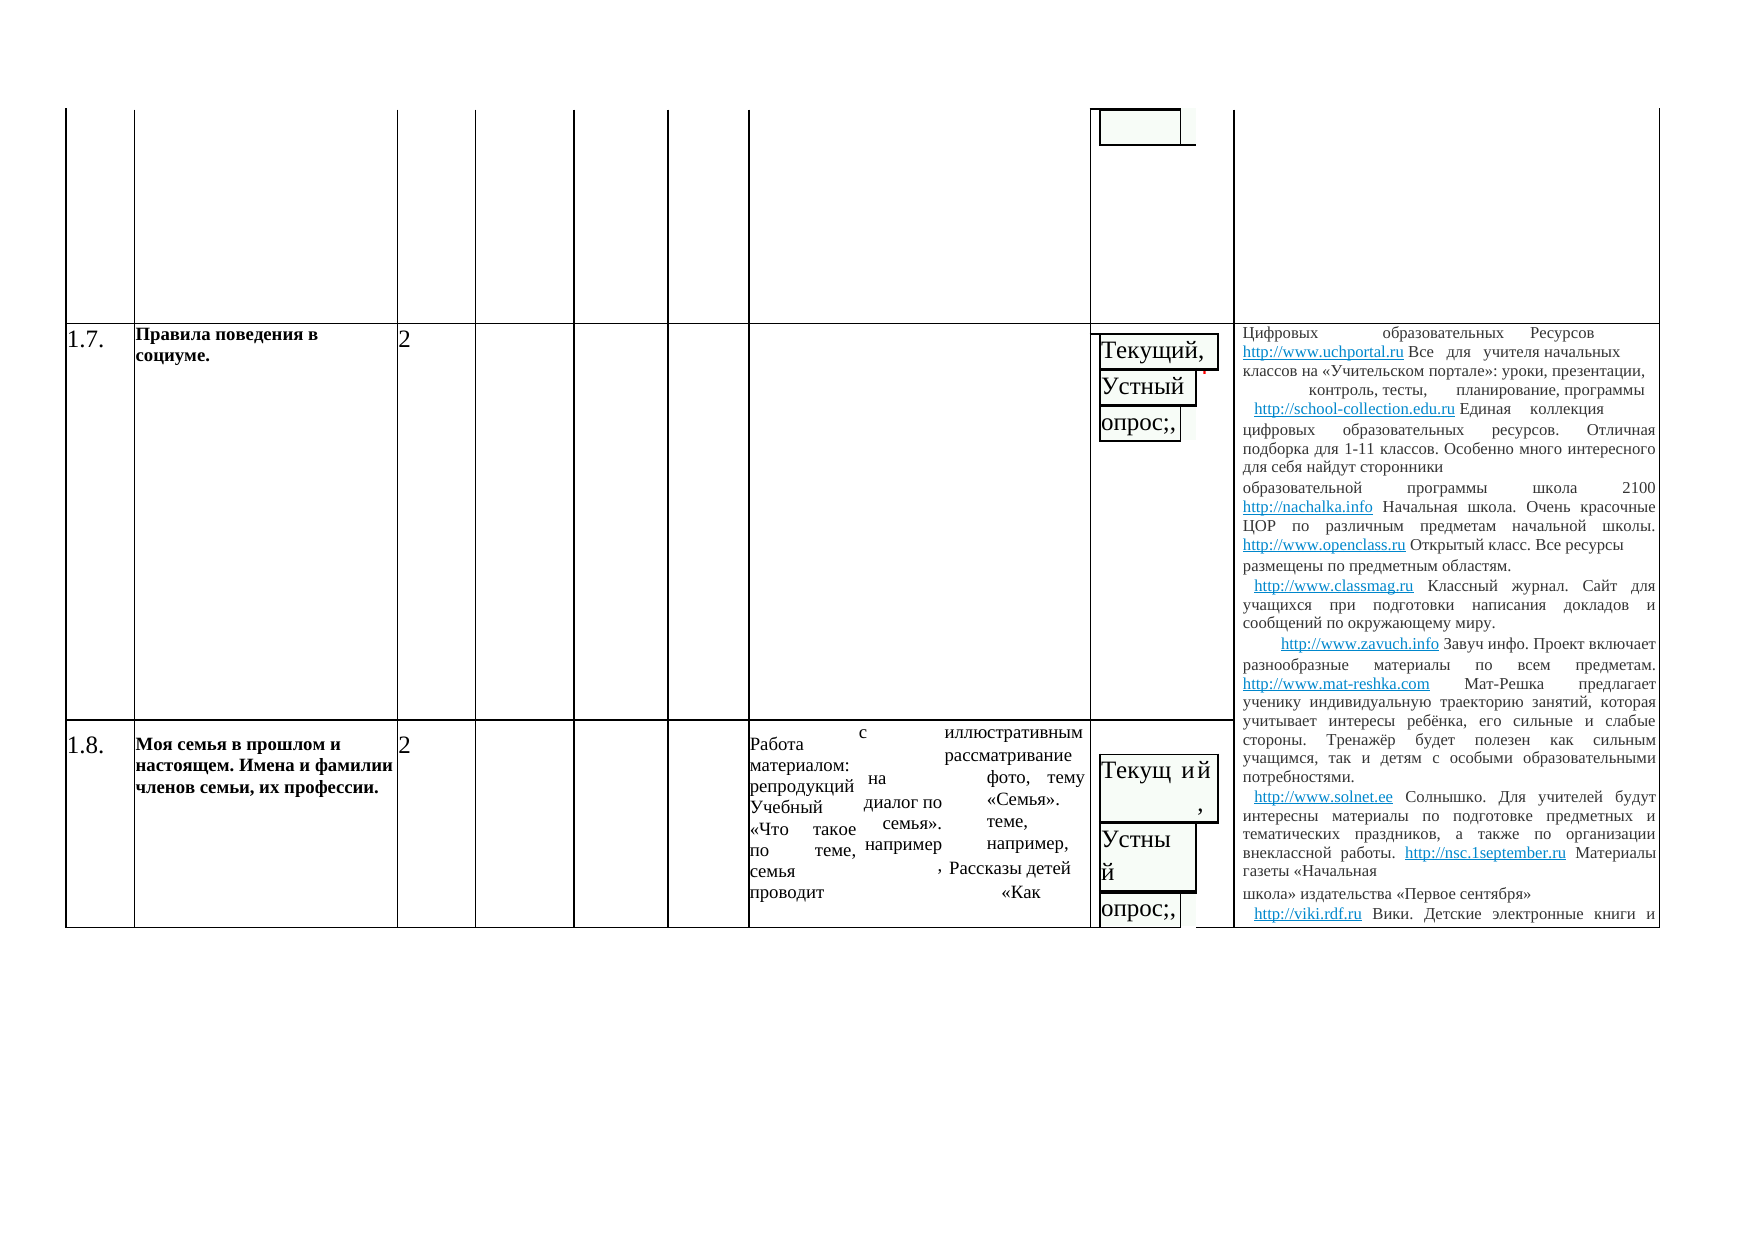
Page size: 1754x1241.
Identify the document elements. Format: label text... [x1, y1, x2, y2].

picture [1278, 679, 1283, 689]
table_cell Устный [1101, 371, 1195, 404]
table_cell [1181, 721, 1196, 753]
picture [1284, 581, 1288, 591]
picture [1397, 542, 1402, 550]
table_cell [1091, 324, 1218, 333]
table_cell [1196, 721, 1218, 753]
picture [1331, 542, 1336, 550]
table_cell с на диалог по семья». например, [858, 721, 943, 926]
picture [1493, 850, 1498, 858]
picture [1289, 404, 1293, 414]
table_cell Работа материалом: репродукций Учебный «Что такое по теме, семья проводит [750, 721, 858, 926]
table_cell [944, 324, 1090, 719]
picture [1335, 504, 1341, 512]
table_cell 1.8. [67, 721, 134, 926]
picture [1273, 540, 1277, 550]
picture [1260, 542, 1265, 550]
picture [1278, 540, 1283, 550]
table_cell [575, 324, 667, 719]
picture [1311, 639, 1315, 649]
picture [1308, 402, 1313, 414]
picture [1260, 681, 1265, 689]
picture [1440, 848, 1445, 858]
table_cell [1218, 721, 1233, 926]
table_cell Текущ [1101, 755, 1181, 821]
table_cell й, [1196, 755, 1217, 821]
table_cell и [1181, 755, 1196, 821]
picture [1281, 637, 1286, 649]
table_cell [476, 721, 573, 926]
table_cell Цифровых образовательных Ресурсов http://www.uchportal.ru Все для учителя начальных классов на «Учительском портале»: уроки, презентации, контроль, тесты, планирование, программы http://school-collection.edu.ru Единая коллекция цифровых образовательных ресурсов. Отличная подборка для 1-11 классов. Особенно много интересного для себя найдут сторонники образовательной программы школа 2100 http://nachalka.info Начальная школа. Очень красочные ЦОР по различным предметам начальной школы. http://www.openclass.ru Открытый класс. Все ресурсы размещены по предметным областям. http://www.classmag.ru Классный журнал. Сайт для учащихся при подготовки написания докладов и сообщений по окружающему миру. http://www.zavuch.info Завуч инфо. Проект включает разнообразные материалы по всем предметам. http://www.mat-reshka.com Мат-Решка предлагает ученику индивидуальную траекторию занятий, которая учитывает интересы ребёнка, его сильные и слабые стороны. Тренажёр будет полезен как сильным учащимся, так и детям с особыми образовательными потребностями. http://www.solnet.ee Солнышко. Для учителей будут интересны материалы по подготовке предметных и тематических праздников, а также по организации внеклассной работы. http://nsc.1september.ru Материалы газеты «Начальная школа» издательства «Первое сентября» http://viki.rdf.ru Вики. Детские электронные книги и презентации. Здесь можно найти адреса сайтов с презентациями к урокам http://www.nachalka.com/photo Началка. В фотогалерее лежат иллюстрации к урокам для начальной школы, в кинозале – коллекция образовательных мультиков и слайд-шоу, в библиотеке собрано более 500 ссылок на разработки уроков для начальной школы, статьи, полезные сайты http://bomoonlight.ru/azbuka Азбука в картинках и стихах для учеников 1-го класса. http://stranamasterov.ru «Страна Мастеров» Тематика сайта: прикладное творчество, мастерство во всех его проявлениях и окружающая среда. Материалы к урокам технологии. http://www.it-n.ru Здесь Вы найдете всевозможные материалы и ресурсы, касающиеся использования ИКТ в учебном процессе. Сообщество учителей начальной школы - «ИКТ в начальной школе» http://interneturok.ru Видеоуроки по основным предметам школьной программы. [1235, 324, 1659, 926]
picture [1284, 404, 1288, 414]
table_cell опрос;, [1101, 894, 1180, 926]
table_cell [669, 324, 748, 719]
table_cell Текущий, [1101, 335, 1217, 368]
picture [1260, 349, 1265, 358]
table_cell [1091, 721, 1100, 926]
table_cell Правила поведения в социуме. [135, 324, 397, 719]
table_cell [575, 721, 667, 926]
table_cell [1091, 110, 1100, 322]
picture [1289, 581, 1293, 591]
table_cell [1218, 324, 1233, 719]
table_cell [1100, 442, 1181, 719]
table_cell опрос;, [1101, 407, 1180, 440]
table_cell Устны й [1101, 824, 1181, 890]
table_cell [669, 721, 748, 926]
table_cell [1181, 440, 1196, 719]
picture [1260, 504, 1265, 513]
table_cell [1101, 111, 1180, 144]
table_cell [1100, 146, 1196, 322]
table_cell [1181, 894, 1196, 926]
table_cell [1181, 824, 1195, 890]
table_cell [750, 324, 858, 719]
table_cell иллюстративным рассматривание фото, тему «Семья». теме, например, Рассказы детей «Как наша свободное время» [944, 721, 1090, 926]
picture [1273, 502, 1277, 512]
table_cell [1196, 824, 1218, 926]
picture [1347, 349, 1352, 358]
picture [1316, 639, 1321, 649]
table_cell 2 [398, 721, 475, 926]
picture [1284, 909, 1288, 919]
picture [1273, 347, 1277, 357]
picture [1278, 347, 1283, 357]
picture [1380, 583, 1386, 591]
table_cell 1.7. [67, 324, 134, 719]
table_cell [858, 324, 943, 719]
table_cell [1181, 108, 1196, 144]
picture [1424, 402, 1428, 414]
table_cell 2 [398, 324, 475, 719]
picture [1278, 502, 1283, 512]
picture [1435, 848, 1439, 858]
picture [1273, 679, 1277, 689]
picture [1405, 846, 1410, 858]
picture [1289, 792, 1293, 802]
table_cell [476, 324, 573, 719]
table_cell [1091, 335, 1100, 719]
table_cell [1196, 371, 1218, 719]
table_cell Моя семья в прошлом и настоящем. Имена и фамилии членов семьи, их профессии. [135, 721, 397, 926]
picture [1347, 542, 1352, 550]
table_cell [1181, 407, 1196, 440]
picture [1289, 909, 1293, 919]
table_cell [1100, 721, 1181, 753]
picture [1284, 792, 1288, 802]
